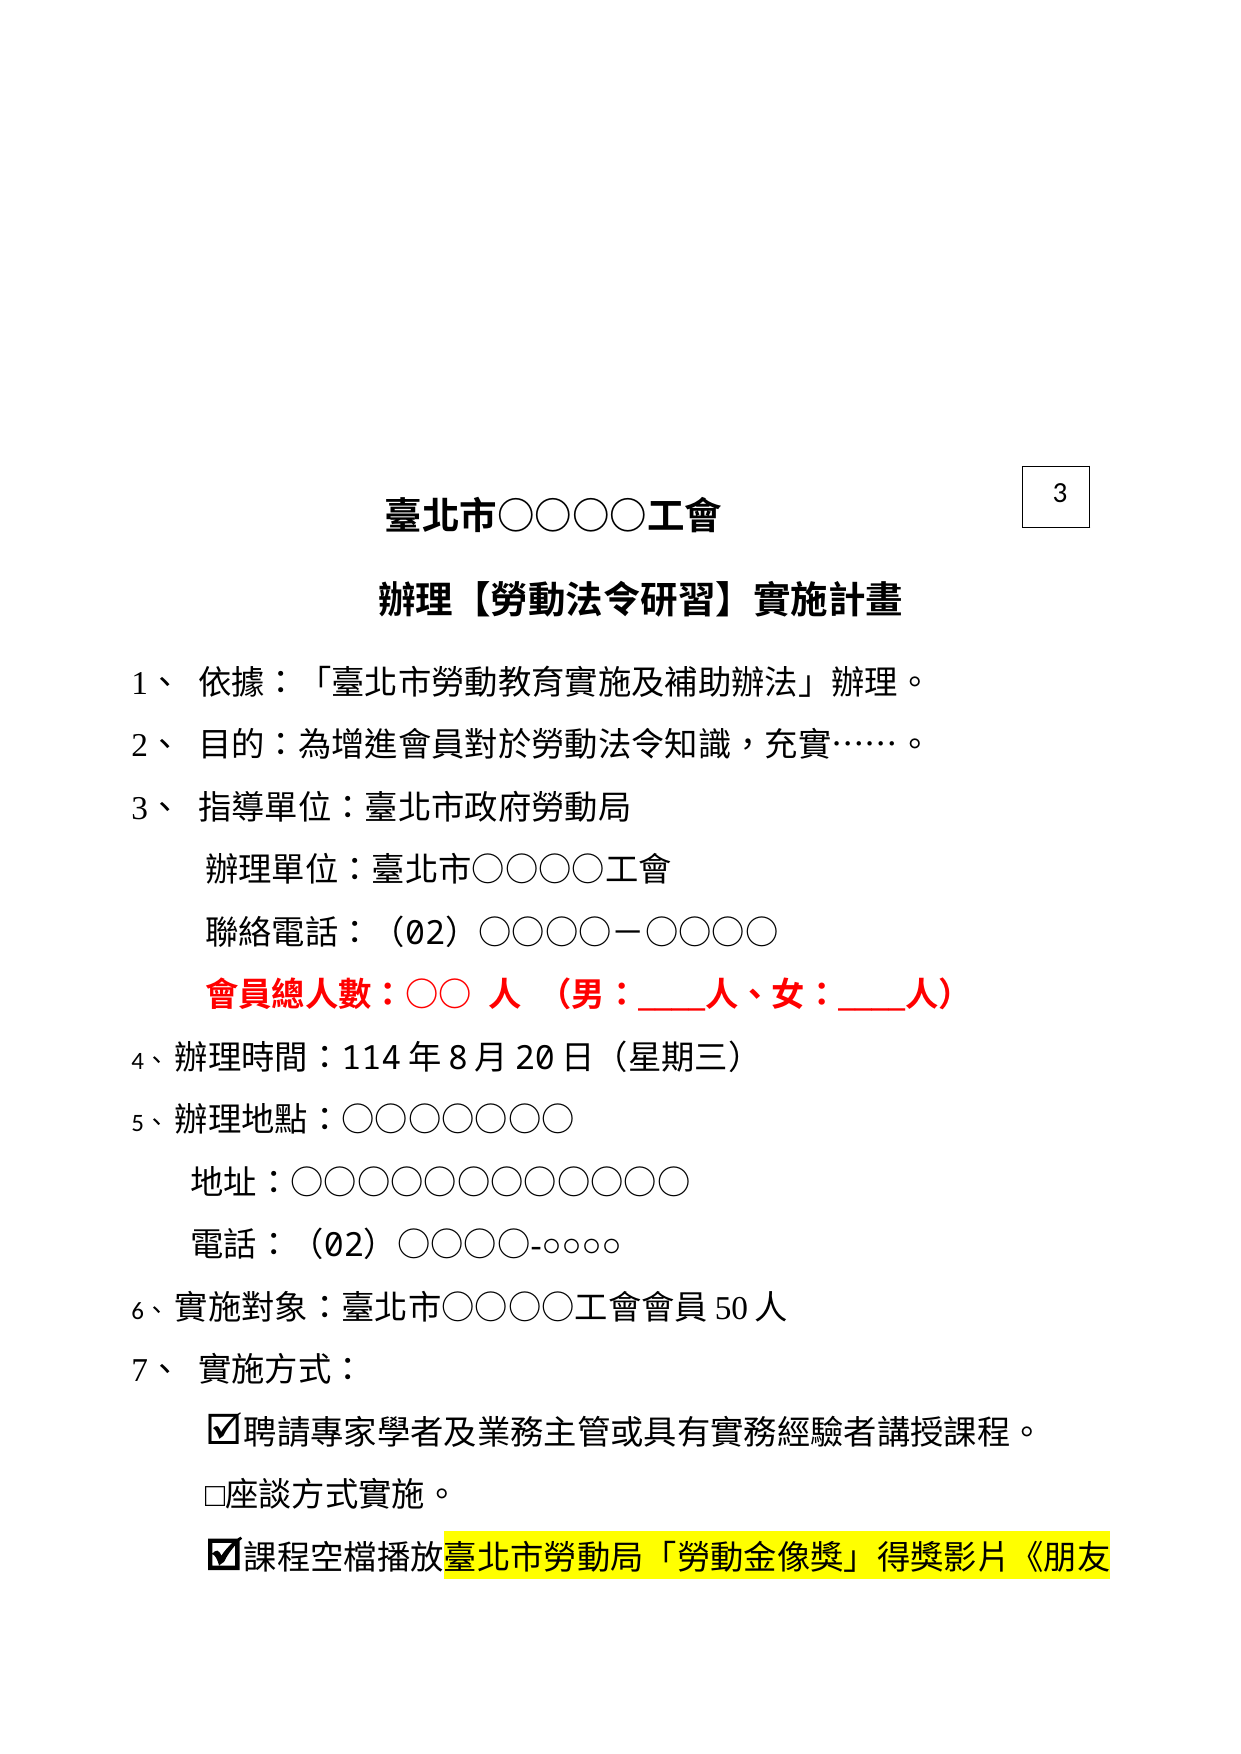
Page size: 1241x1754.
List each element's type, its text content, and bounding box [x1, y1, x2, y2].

text 電話：（02）○○○○-○○○○ [131, 1207, 1150, 1269]
list 依據：「臺北市勞動教育實施及補助辦法」辦理。 [131, 644, 1150, 707]
text 聘請專家學者及業務主管或具有實務經驗者講授課程。 [205, 1394, 1126, 1457]
text 會員總人數：○○ 人 （男：____人、女：____人） [195, 957, 1150, 1019]
list 辦理地點：○○○○○○○ [131, 1082, 1150, 1144]
text 聯絡電話：（02）○○○○－○○○○ [195, 894, 1150, 957]
text 辦理【勞動法令研習】實施計畫 [131, 563, 1150, 626]
list 實施方式： [131, 1332, 1150, 1394]
list 指導單位：臺北市政府勞動局 [131, 769, 1150, 832]
list 目的：為增進會員對於勞動法令知識，充實……。 [131, 707, 1150, 769]
text 課程空檔播放臺北市勞動局「勞動金像獎」得獎影片《朋友 [205, 1519, 1141, 1582]
text □座談方式實施。 [205, 1457, 1097, 1519]
text 辦理單位：臺北市○○○○工會 [195, 832, 1150, 894]
text 3 [1038, 474, 1074, 510]
text 臺北市○○○○工會 [1023, 467, 1089, 527]
list 實施對象：臺北市○○○○工會會員50人 [131, 1269, 1150, 1332]
text 臺北市○○○○工會 [356, 471, 1150, 534]
text 地址：○○○○○○○○○○○○ [131, 1144, 1150, 1207]
list 辦理時間：114年8月20日（星期三） [131, 1019, 1150, 1082]
